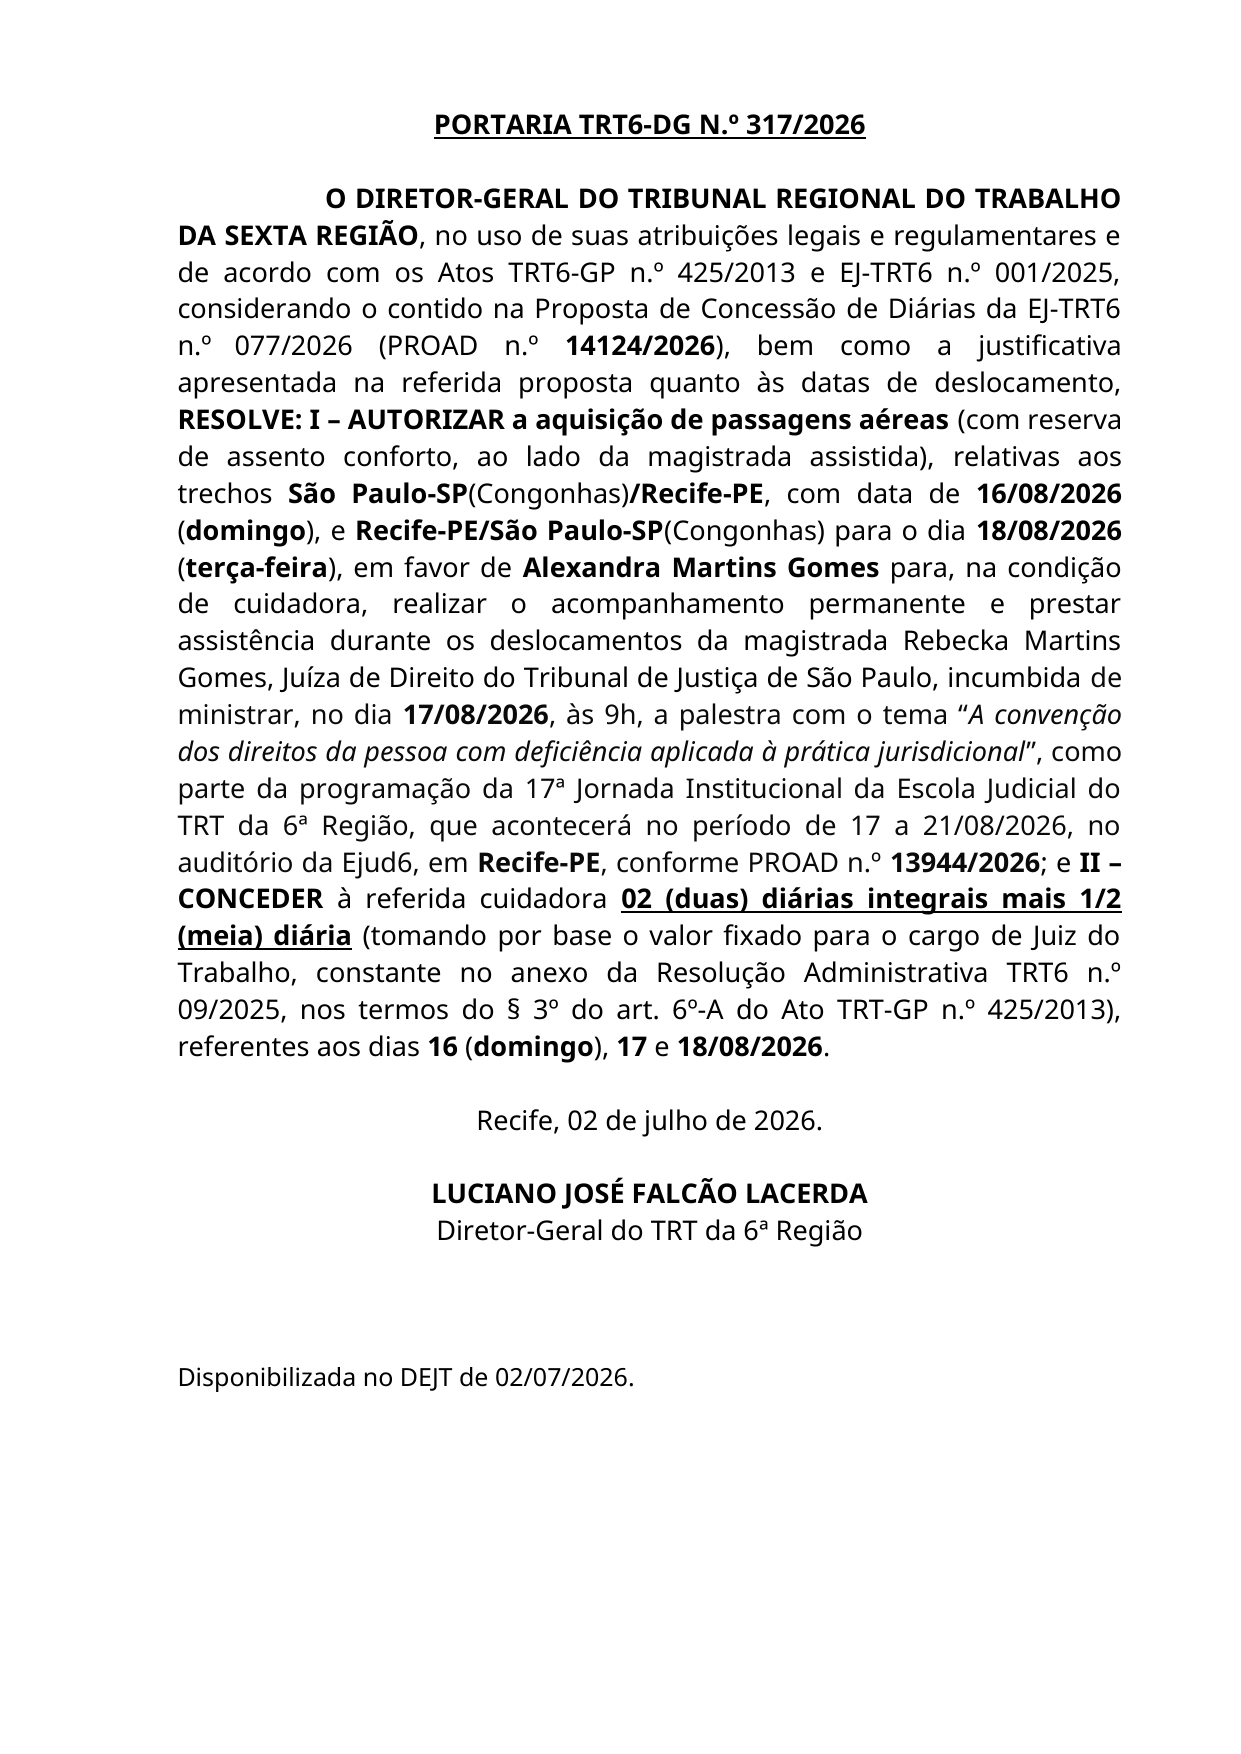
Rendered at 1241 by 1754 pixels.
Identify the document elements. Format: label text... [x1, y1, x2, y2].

text Disponibilizada no DEJT de 02/07/2026. [177, 1359, 1122, 1393]
text PORTARIA TRT6-DG N.º 317/2026 [177, 106, 1122, 142]
text Diretor-Geral do TRT da 6ª Região [177, 1212, 1122, 1249]
text O DIRETOR-GERAL DO TRIBUNAL REGIONAL DO TRABALHO DA SEXTA REGIÃO, no uso de suas atribuições legais e regulamentares e de acordo com os Atos TRT6-GP n.º 425/2013 e EJ-TRT6 n.º 001/2025, considerando o contido na Proposta de Concessão de Diárias da EJ-TRT6 n.º 077/2026 (PROAD n.º 14124/2026), bem como a justificativa apresentada na referida proposta quanto às datas de deslocamento, RESOLVE: I – AUTORIZAR a aquisição de passagens aéreas (com reserva de assento conforto, ao lado da magistrada assistida), relativas aos trechos São Paulo-SP(Congonhas)/Recife-PE, com data de 16/08/2026 (domingo), e Recife-PE/São Paulo-SP(Congonhas) para o dia 18/08/2026 (terça-feira), em favor de Alexandra Martins Gomes para, na condição de cuidadora, realizar o acompanhamento permanente e prestar assistência durante os deslocamentos da magistrada Rebecka Martins Gomes, Juíza de Direito do Tribunal de Justiça de São Paulo, incumbida de ministrar, no dia 17/08/2026, às 9h, a palestra com o tema “A convenção dos direitos da pessoa com deficiência aplicada à prática jurisdicional”, como parte da programação da 17ª Jornada Institucional da Escola Judicial do TRT da 6ª Região, que acontecerá no período de 17 a 21/08/2026, no auditório da Ejud6, em Recife-PE, conforme PROAD n.º 13944/2026; e II – CONCEDER à referida cuidadora 02 (duas) diárias integrais mais 1/2 (meia) diária (tomando por base o valor fixado para o cargo de Juiz do Trabalho, constante no anexo da Resolução Administrativa TRT6 n.º 09/2025, nos termos do § 3º do art. 6º-A do Ato TRT-GP n.º 425/2013), referentes aos dias 16 (domingo), 17 e 18/08/2026. [177, 179, 1122, 1064]
text LUCIANO JOSÉ FALCÃO LACERDA [177, 1175, 1122, 1212]
text Recife, 02 de julho de 2026. [177, 1101, 1122, 1138]
